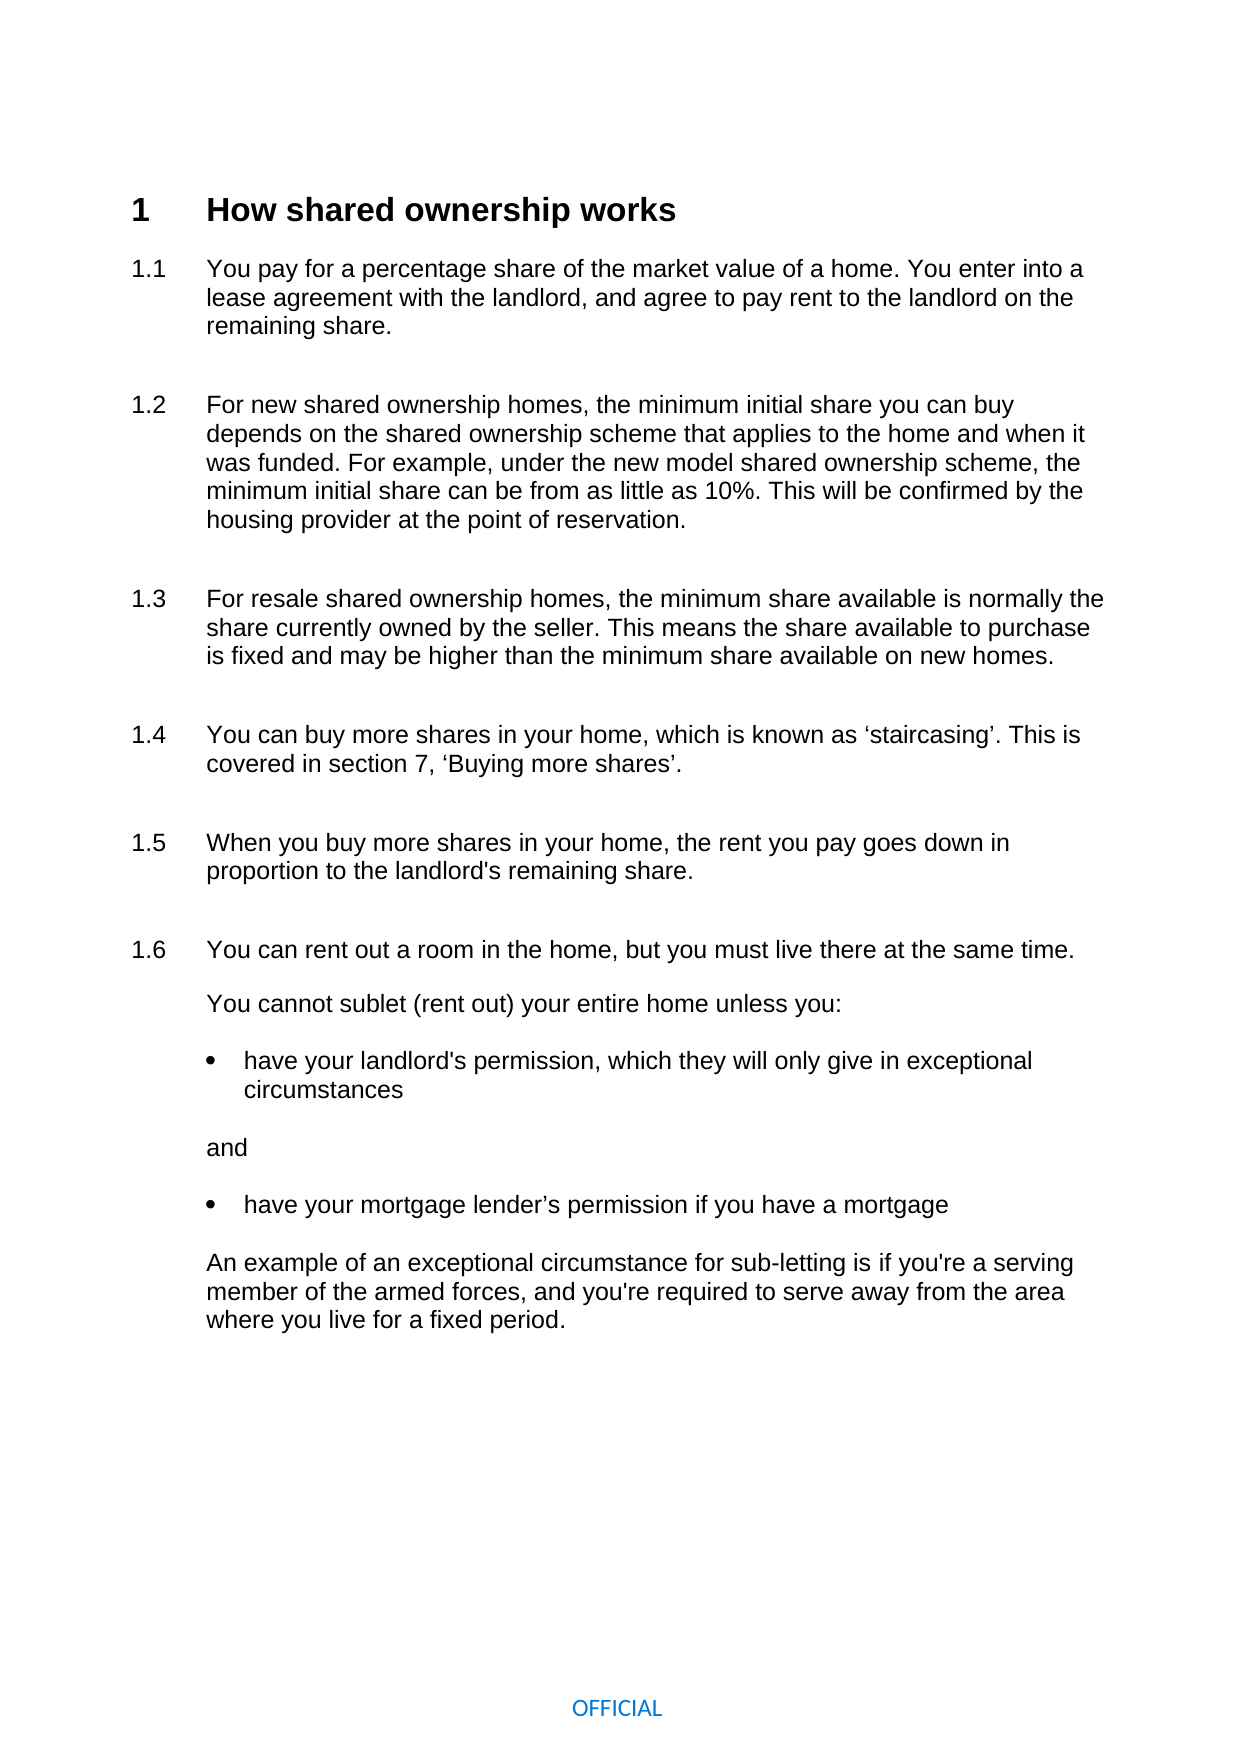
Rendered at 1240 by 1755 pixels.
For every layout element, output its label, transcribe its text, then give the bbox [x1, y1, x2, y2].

text You cannot sublet (rent out) your entire home unless you: [131, 989, 1106, 1018]
text  have your mortgage lender’s permission if you have a mortgage [206, 1190, 1106, 1219]
text and [169, 1133, 1106, 1161]
list For resale shared ownership homes, the minimum share available is normally the share currently owned by the seller. This means the share available to purchase is fixed and may be higher than the minimum share available on new homes. [131, 584, 1106, 670]
list For new shared ownership homes, the minimum initial share you can buy depends on the shared ownership scheme that applies to the home and when it was funded. For example, under the new model shared ownership scheme, the minimum initial share can be from as little as 10%. This will be confirmed by the housing provider at the point of reservation. [131, 390, 1106, 534]
text An example of an exceptional circumstance for sub-letting is if you're a serving member of the armed forces, and you're required to serve away from the area where you live for a fixed period. [206, 1248, 1106, 1334]
list You pay for a percentage share of the market value of a home. You enter into a lease agreement with the landlord, and agree to pay rent to the landlord on the remaining share. [131, 254, 1106, 340]
list You can rent out a room in the home, but you must live there at the same time. [131, 935, 1106, 964]
list You can buy more shares in your home, which is known as ‘staircasing’. This is covered in section 7, ‘Buying more shares’. [131, 720, 1106, 778]
list When you buy more shares in your home, the rent you pay goes down in proportion to the landlord's remaining share. [131, 828, 1106, 885]
subtitle 1 How shared ownership works [131, 190, 1106, 229]
list have your landlord's permission, which they will only give in exceptional circumstances [206, 1046, 1106, 1104]
